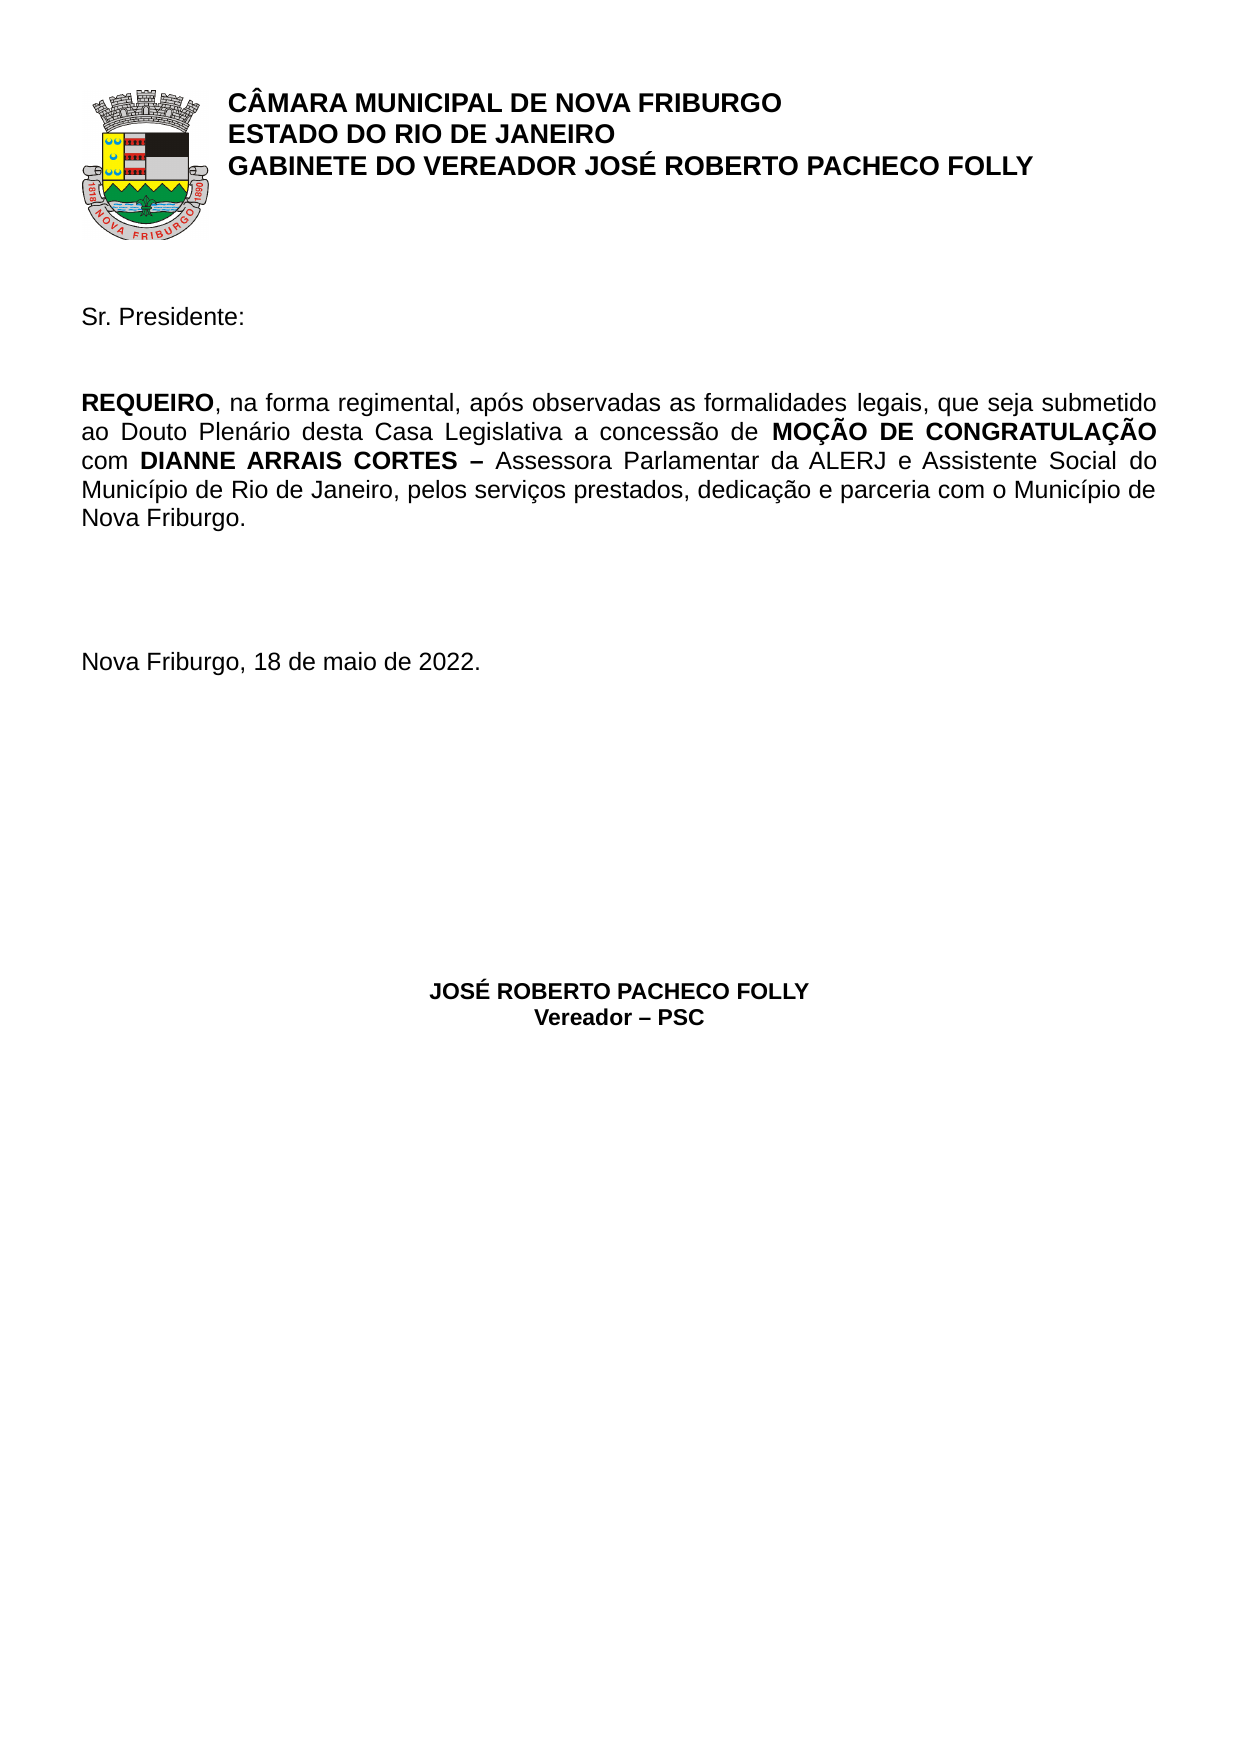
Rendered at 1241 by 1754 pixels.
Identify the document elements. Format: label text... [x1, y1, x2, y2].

text JOSÉ ROBERTO PACHECO FOLLY [81, 978, 1157, 1004]
text Sr. Presidente: [81, 302, 1157, 331]
text REQUEIRO, na forma regimental, após observadas as formalidades legais, que seja submetido ao Douto Plenário desta Casa Legislativa a concessão de MOÇÃO DE CONGRATULAÇÃO com DIANNE ARRAIS CORTES – Assessora Parlamentar da ALERJ e Assistente Social do Município de Rio de Janeiro, pelos serviços prestados, dedicação e parceria com o Município de Nova Friburgo. [81, 388, 1157, 532]
text GABINETE DO VEREADOR JOSÉ ROBERTO PACHECO FOLLY [209, 149, 1157, 181]
text CÂMARA MUNICIPAL DE NOVA FRIBURGO [81, 87, 1157, 118]
text ESTADO DO RIO DE JANEIRO [209, 118, 1157, 149]
text Vereador – PSC [81, 1004, 1157, 1031]
text Nova Friburgo, 18 de maio de 2022. [81, 647, 1157, 676]
